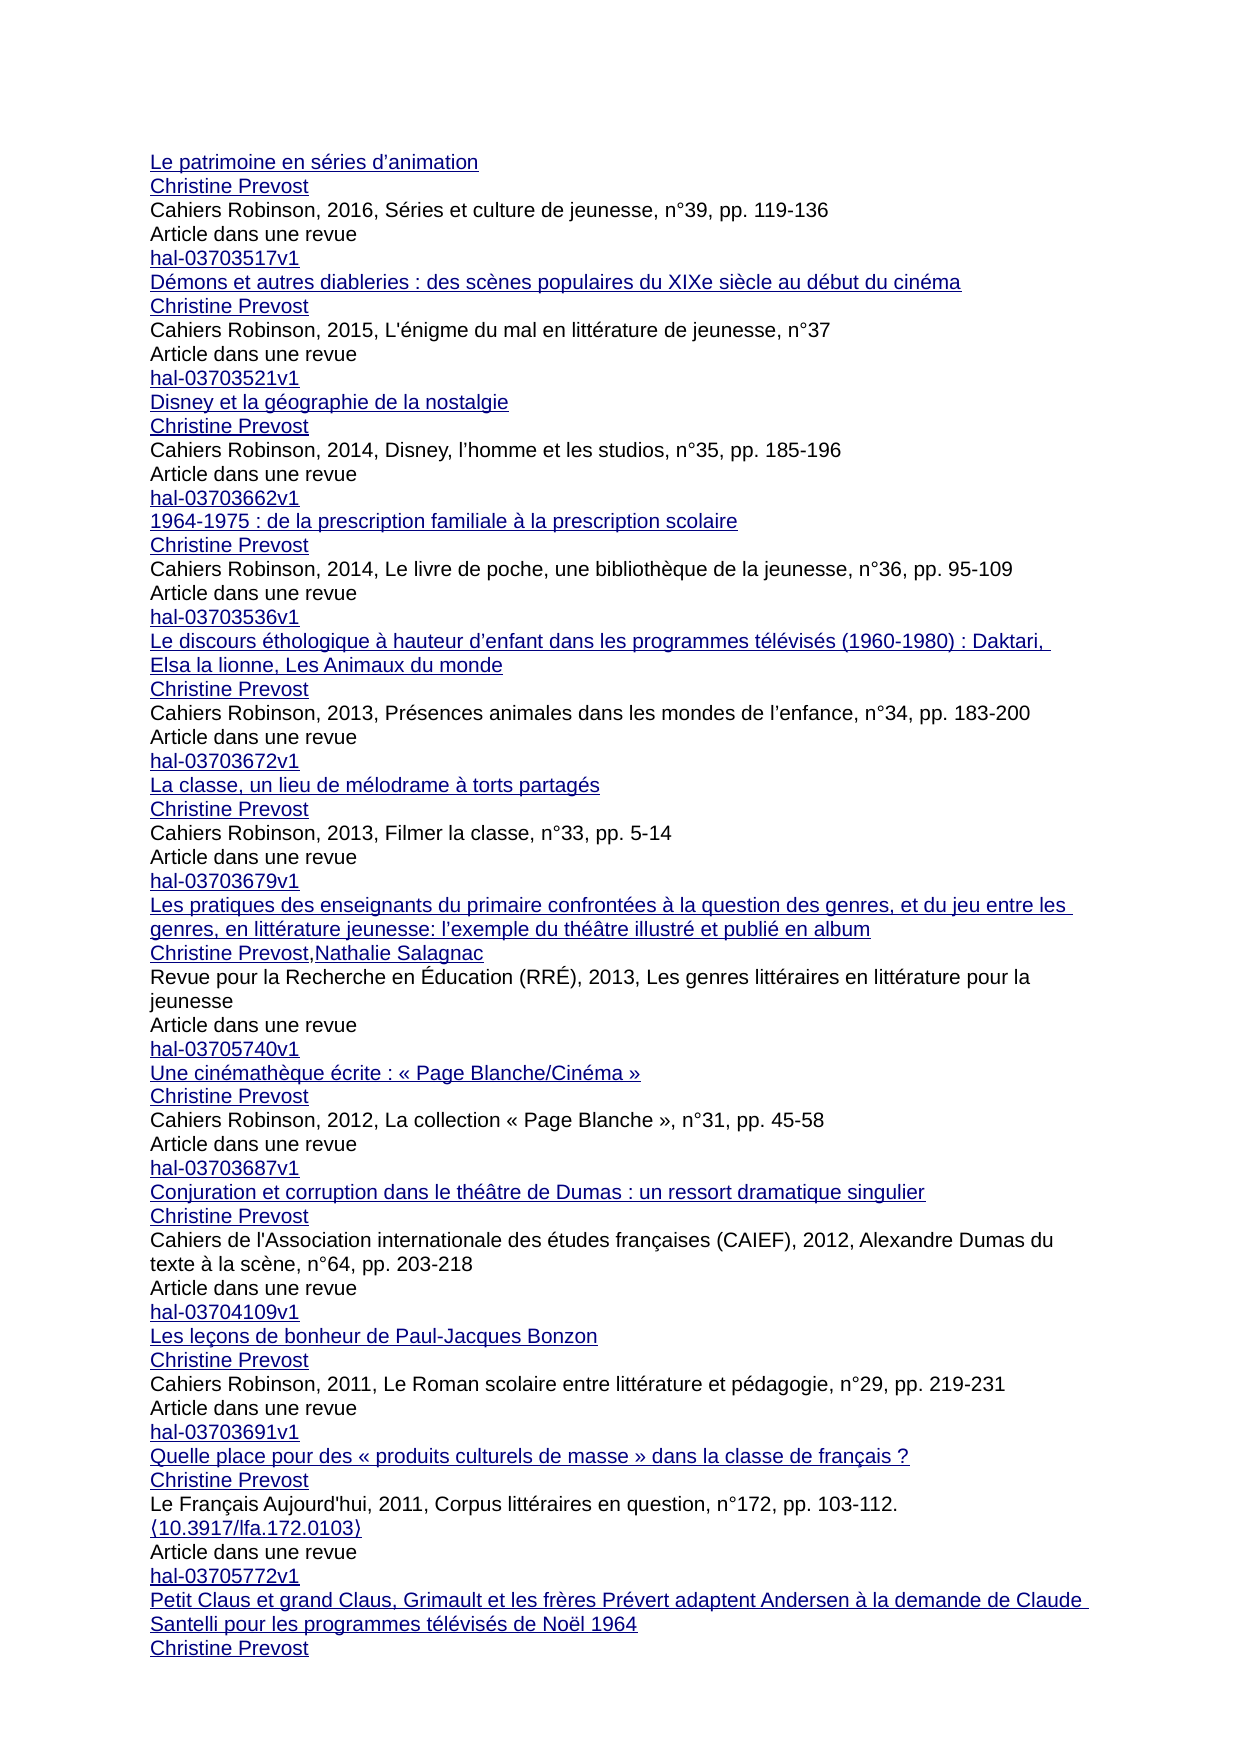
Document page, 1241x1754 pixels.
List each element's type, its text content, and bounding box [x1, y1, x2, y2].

table_cell Les leçons de bonheur de Paul-Jacques Bonzon Christine Prevost Cahiers Robinson, 2011, Le Roman scolaire entre littérature et pédagogie, n°29, pp. 219-231 Article dans une revue hal-03703691v1 [150, 1324, 1090, 1444]
table_cell Le patrimoine en séries d’animation Christine Prevost Cahiers Robinson, 2016, Séries et culture de jeunesse, n°39, pp. 119-136 Article dans une revue hal-03703517v1 [150, 150, 1090, 270]
table_cell Disney et la géographie de la nostalgie Christine Prevost Cahiers Robinson, 2014, Disney, l’homme et les studios, n°35, pp. 185-196 Article dans une revue hal-03703662v1 [150, 390, 1090, 509]
table_cell Une cinémathèque écrite : « Page Blanche/Cinéma » Christine Prevost Cahiers Robinson, 2012, La collection « Page Blanche », n°31, pp. 45-58 Article dans une revue hal-03703687v1 [150, 1060, 1090, 1180]
table_cell Démons et autres diableries : des scènes populaires du XIXe siècle au début du cinéma Christine Prevost Cahiers Robinson, 2015, L'énigme du mal en littérature de jeunesse, n°37 Article dans une revue hal-03703521v1 [150, 270, 1090, 389]
table_cell La classe, un lieu de mélodrame à torts partagés Christine Prevost Cahiers Robinson, 2013, Filmer la classe, n°33, pp. 5-14 Article dans une revue hal-03703679v1 [150, 773, 1090, 893]
table_cell Conjuration et corruption dans le théâtre de Dumas : un ressort dramatique singulier Christine Prevost Cahiers de l'Association internationale des études françaises (CAIEF), 2012, Alexandre Dumas du texte à la scène, n°64, pp. 203-218 Article dans une revue hal-03704109v1 [150, 1180, 1090, 1324]
table_cell Quelle place pour des « produits culturels de masse » dans la classe de français ? Christine Prevost Le Français Aujourd'hui, 2011, Corpus littéraires en question, n°172, pp. 103-112. ⟨10.3917/lfa.172.0103⟩ Article dans une revue hal-03705772v1 [150, 1444, 1090, 1587]
table_cell Le discours éthologique à hauteur d’enfant dans les programmes télévisés (1960-1980) : Daktari, Elsa la lionne, Les Animaux du monde Christine Prevost Cahiers Robinson, 2013, Présences animales dans les mondes de l’enfance, n°34, pp. 183-200 Article dans une revue hal-03703672v1 [150, 629, 1090, 773]
table_cell Petit Claus et grand Claus, Grimault et les frères Prévert adaptent Andersen à la demande de Claude Santelli pour les programmes télévisés de Noël 1964 Christine Prevost [150, 1588, 1090, 1659]
table_cell Les pratiques des enseignants du primaire confrontées à la question des genres, et du jeu entre les genres, en littérature jeunesse: l’exemple du théâtre illustré et publié en album Christine Prevost,Nathalie Salagnac Revue pour la Recherche en Éducation (RRÉ), 2013, Les genres littéraires en littérature pour la jeunesse Article dans une revue hal-03705740v1 [150, 893, 1090, 1060]
table_cell 1964-1975 : de la prescription familiale à la prescription scolaire Christine Prevost Cahiers Robinson, 2014, Le livre de poche, une bibliothèque de la jeunesse, n°36, pp. 95-109 Article dans une revue hal-03703536v1 [150, 509, 1090, 629]
